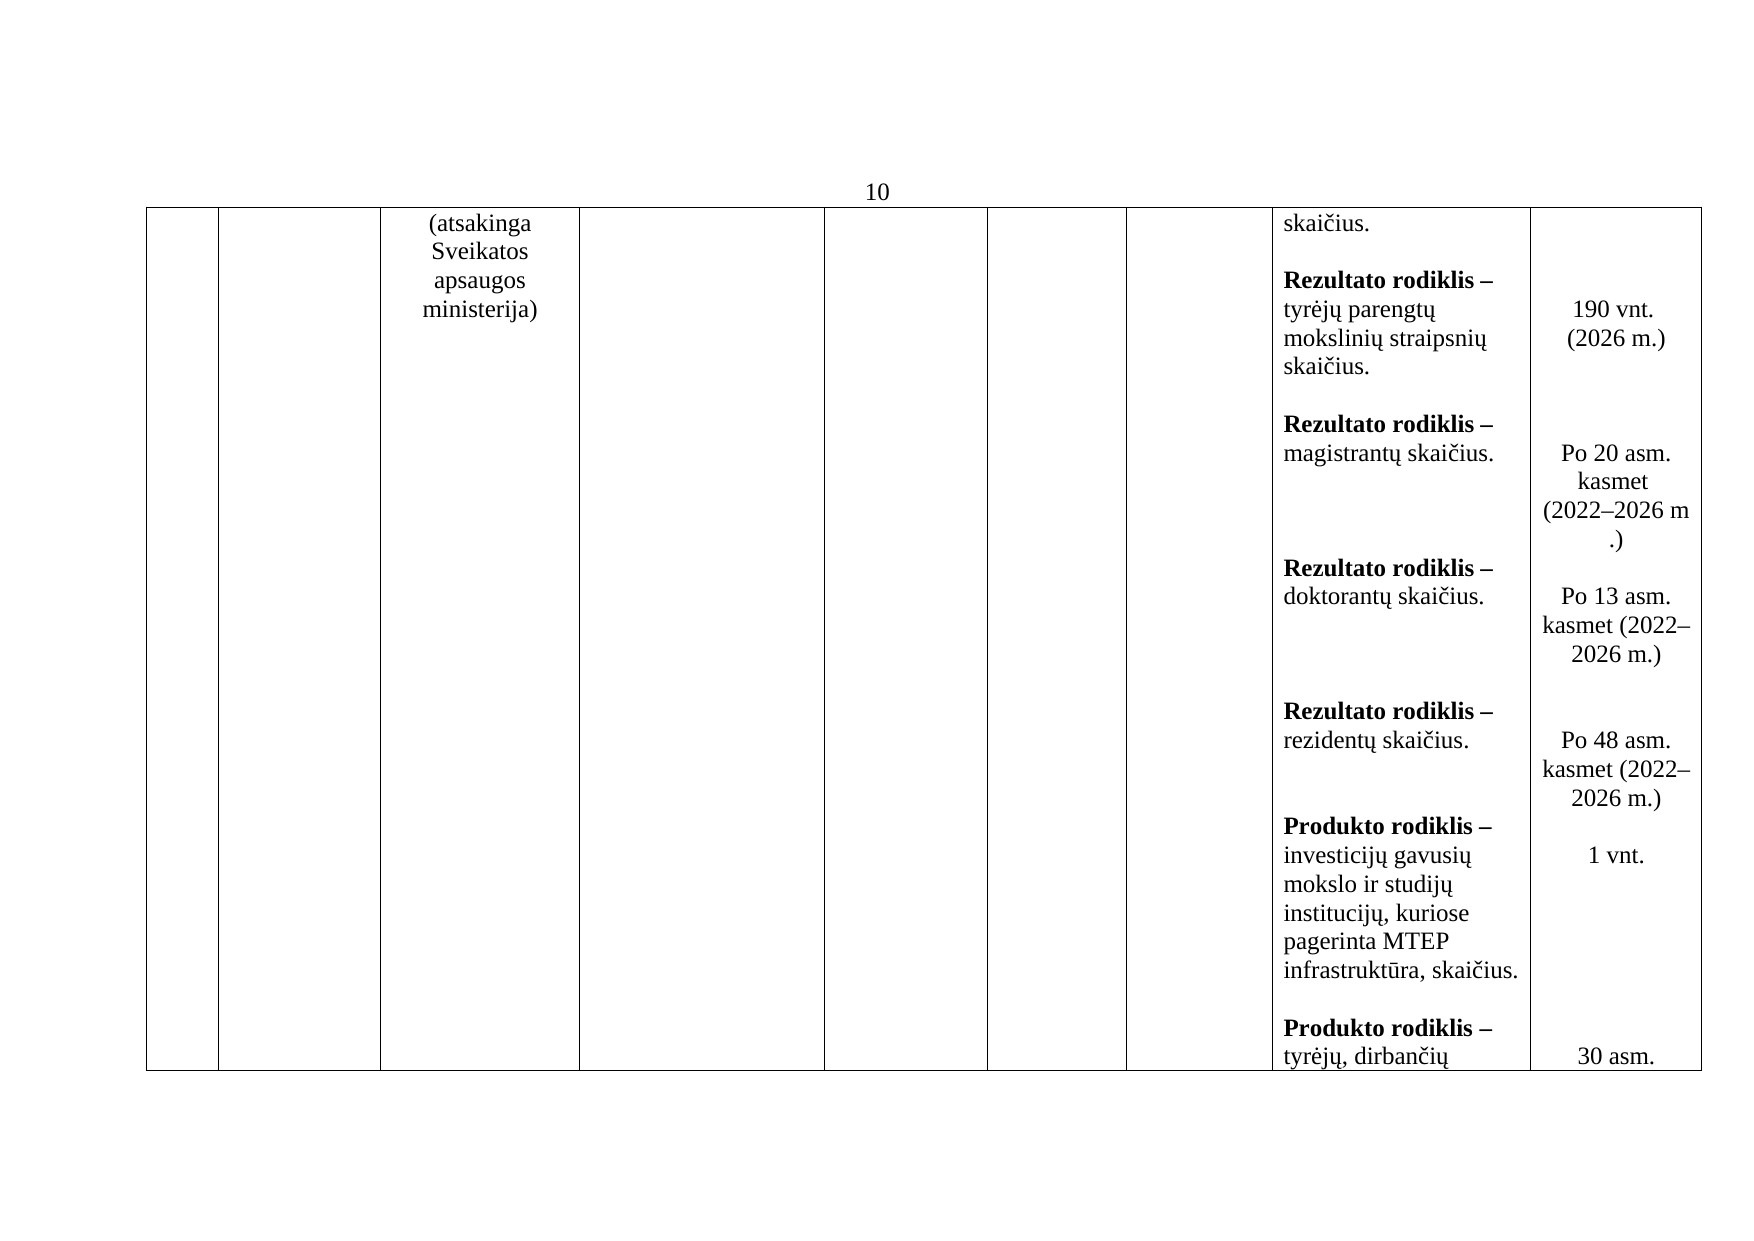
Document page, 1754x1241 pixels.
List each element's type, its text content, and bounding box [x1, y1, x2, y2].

table_header [825, 208, 987, 1070]
table_header 190 vnt. (2026 m.) Po 20 asm. kasmet (2022–2026 m.) Po 13 asm. kasmet (2022–2026 m.) Po 48 asm. kasmet (2022–2026 m.) 1 vnt. 30 asm. [1531, 208, 1701, 1070]
table_header [147, 208, 218, 1070]
table_header [219, 208, 380, 1070]
table_header skaičius. Rezultato rodiklis – tyrėjų parengtų mokslinių straipsnių skaičius. Rezultato rodiklis – magistrantų skaičius. Rezultato rodiklis – doktorantų skaičius. Rezultato rodiklis – rezidentų skaičius. Produkto rodiklis – investicijų gavusių mokslo ir studijų institucijų, kuriose pagerinta MTEP infrastruktūra, skaičius. Produkto rodiklis – tyrėjų, dirbančių [1273, 208, 1530, 1070]
table_header (atsakinga Sveikatos apsaugos ministerija) [381, 208, 579, 1070]
table_header [988, 208, 1126, 1070]
table_header [580, 208, 824, 1070]
table_header [1127, 208, 1272, 1070]
